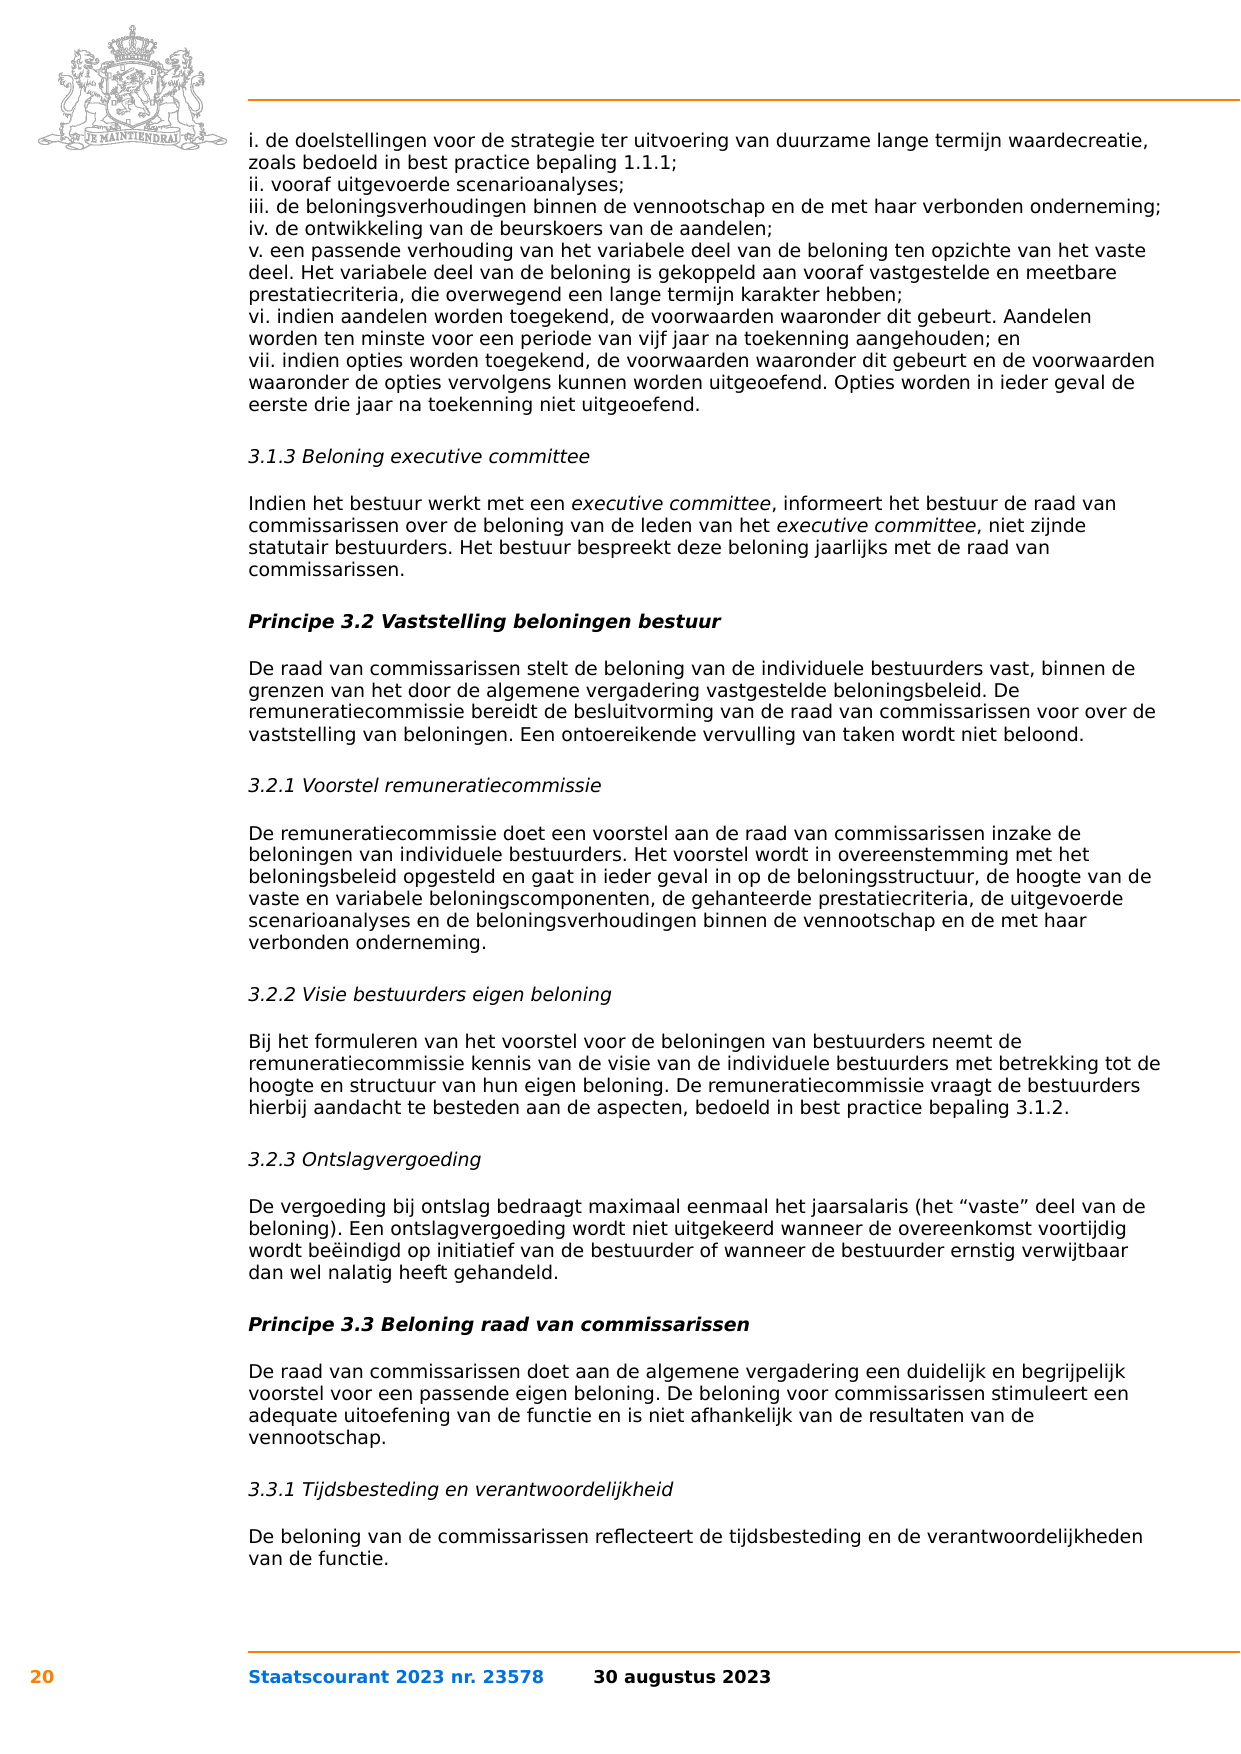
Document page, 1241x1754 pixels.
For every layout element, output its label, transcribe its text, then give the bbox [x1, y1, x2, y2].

subtitle 3.3.1 Tijdsbesteding en verantwoordelijkheid [248, 1479, 1163, 1501]
subtitle 3.2.3 Ontslagvergoeding [248, 1149, 1163, 1171]
text De raad van commissarissen stelt de beloning van de individuele bestuurders vast, binnen de grenzen van het door de algemene vergadering vastgestelde beloningsbeleid. De remuneratiecommissie bereidt de besluitvorming van de raad van commissarissen voor over de vaststelling van beloningen. Een ontoereikende vervulling van taken wordt niet beloond. [248, 657, 1163, 745]
subtitle 3.1.3 Beloning executive committee [248, 446, 1163, 468]
subtitle 3.2.1 Voorstel remuneratiecommissie [248, 775, 1163, 797]
text iii. de beloningsverhoudingen binnen de vennootschap en de met haar verbonden onderneming; [248, 196, 1163, 218]
text iv. de ontwikkeling van de beurskoers van de aandelen; [248, 218, 1163, 240]
text v. een passende verhouding van het variabele deel van de beloning ten opzichte van het vaste deel. Het variabele deel van de beloning is gekoppeld aan vooraf vastgestelde en meetbare prestatiecriteria, die overwegend een lange termijn karakter hebben; [248, 240, 1163, 306]
text Bij het formuleren van het voorstel voor de beloningen van bestuurders neemt de remuneratiecommissie kennis van de visie van de individuele bestuurders met betrekking tot de hoogte en structuur van hun eigen beloning. De remuneratiecommissie vraagt de bestuurders hierbij aandacht te besteden aan de aspecten, bedoeld in best practice bepaling 3.1.2. [248, 1031, 1163, 1119]
text De raad van commissarissen doet aan de algemene vergadering een duidelijk en begrijpelijk voorstel voor een passende eigen beloning. De beloning voor commissarissen stimuleert een adequate uitoefening van de functie en is niet afhankelijk van de resultaten van de vennootschap. [248, 1361, 1163, 1449]
text vii. indien opties worden toegekend, de voorwaarden waaronder dit gebeurt en de voorwaarden waaronder de opties vervolgens kunnen worden uitgeoefend. Opties worden in ieder geval de eerste drie jaar na toekenning niet uitgeoefend. [248, 350, 1163, 416]
text De beloning van de commissarissen reflecteert de tijdsbesteding en de verantwoordelijkheden van de functie. [248, 1526, 1163, 1570]
text De vergoeding bij ontslag bedraagt maximaal eenmaal het jaarsalaris (het “vaste” deel van de beloning). Een ontslagvergoeding wordt niet uitgekeerd wanneer de overeenkomst voortijdig wordt beëindigd op initiatief van de bestuurder of wanneer de bestuurder ernstig verwijtbaar dan wel nalatig heeft gehandeld. [248, 1196, 1163, 1284]
text De remuneratiecommissie doet een voorstel aan de raad van commissarissen inzake de beloningen van individuele bestuurders. Het voorstel wordt in overeenstemming met het beloningsbeleid opgesteld en gaat in ieder geval in op de beloningsstructuur, de hoogte van de vaste en variabele beloningscomponenten, de gehanteerde prestatiecriteria, de uitgevoerde scenarioanalyses en de beloningsverhoudingen binnen de vennootschap en de met haar verbonden onderneming. [248, 822, 1163, 954]
picture [38, 25, 227, 150]
subtitle Principe 3.2 Vaststelling beloningen bestuur [248, 611, 1163, 632]
subtitle Principe 3.3 Beloning raad van commissarissen [248, 1314, 1163, 1336]
text ii. vooraf uitgevoerde scenarioanalyses; [248, 174, 1163, 196]
text vi. indien aandelen worden toegekend, de voorwaarden waaronder dit gebeurt. Aandelen worden ten minste voor een periode van vijf jaar na toekenning aangehouden; en [248, 306, 1163, 350]
subtitle 3.2.2 Visie bestuurders eigen beloning [248, 984, 1163, 1006]
text Indien het bestuur werkt met een executive committee, informeert het bestuur de raad van commissarissen over de beloning van de leden van het executive committee, niet zijnde statutair bestuurders. Het bestuur bespreekt deze beloning jaarlijks met de raad van commissarissen. [248, 493, 1163, 581]
text i. de doelstellingen voor de strategie ter uitvoering van duurzame lange termijn waardecreatie, zoals bedoeld in best practice bepaling 1.1.1; [248, 130, 1163, 174]
